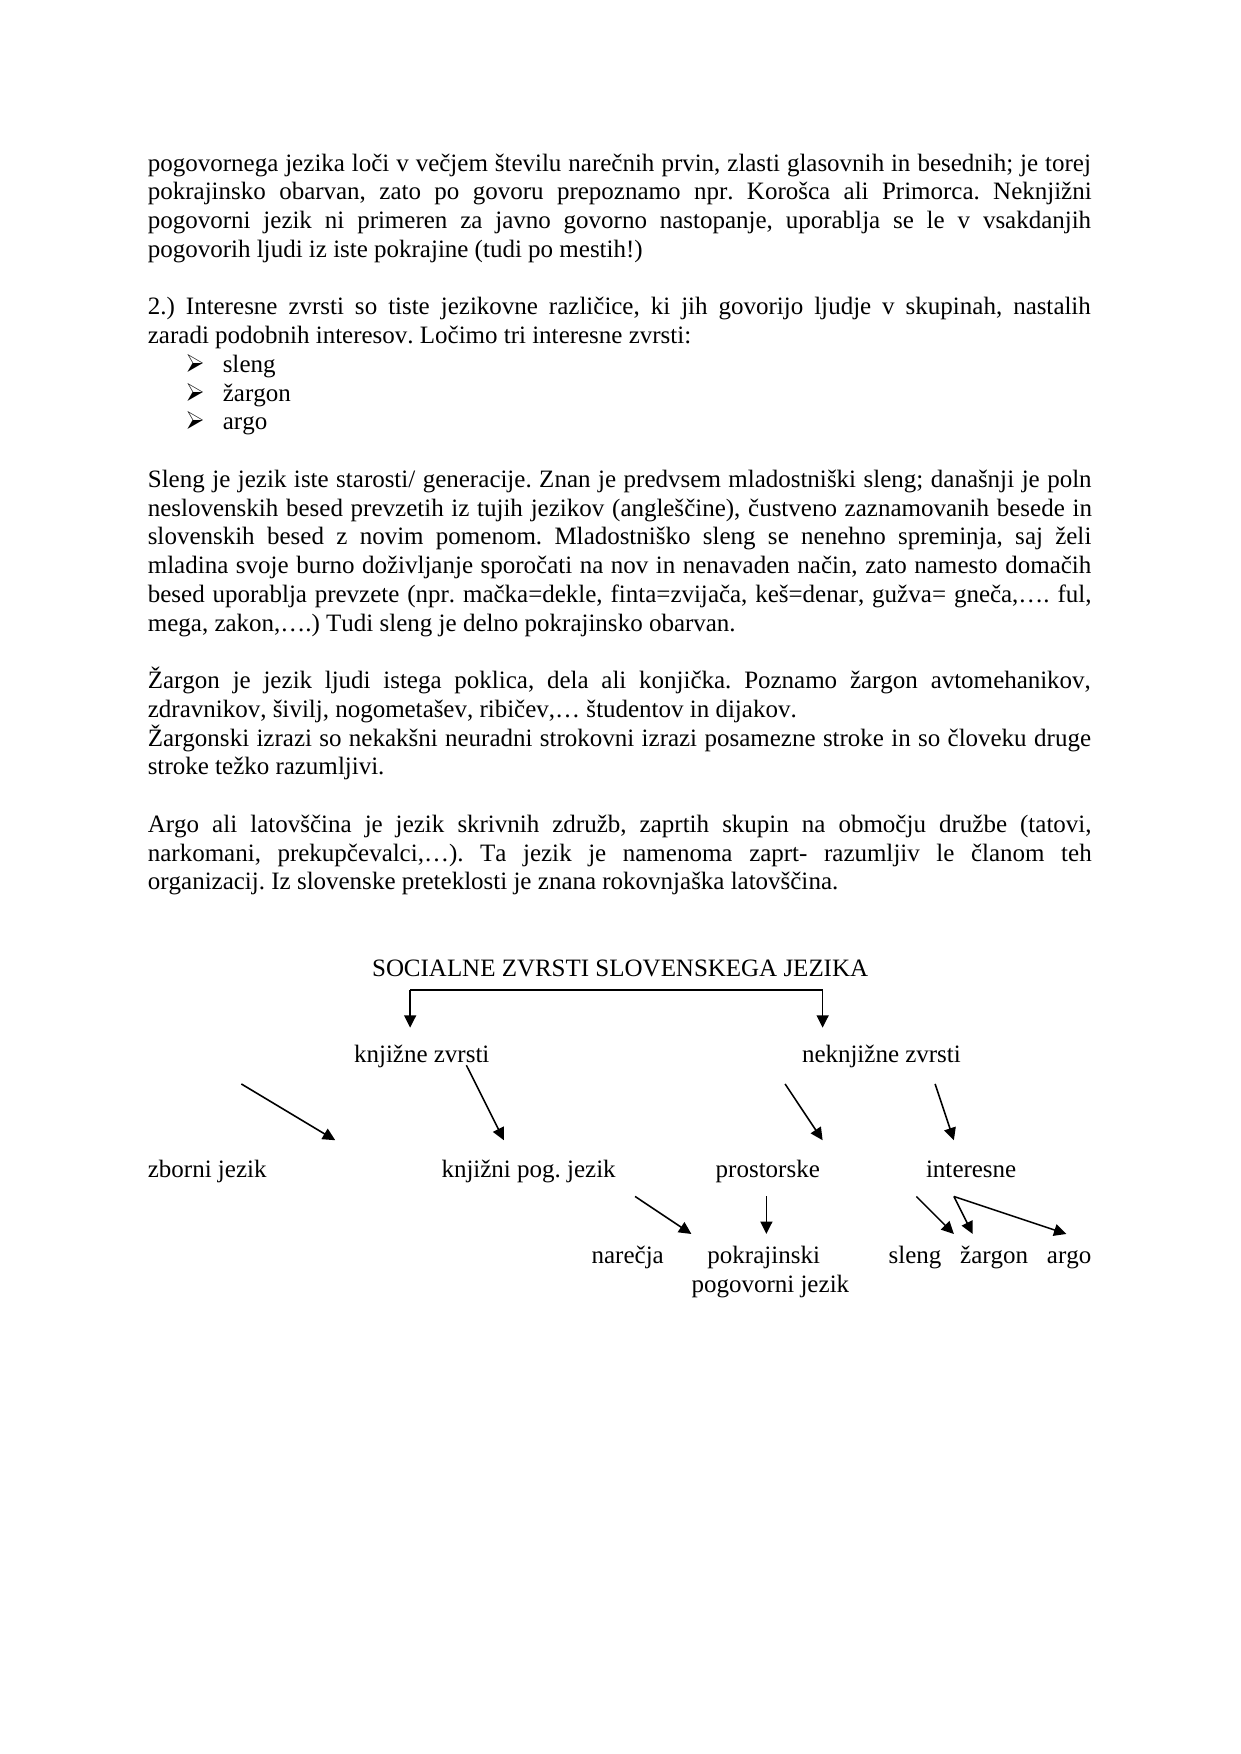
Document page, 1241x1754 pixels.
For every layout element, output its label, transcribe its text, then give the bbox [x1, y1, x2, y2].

list argo [185, 406, 1093, 435]
text 2.) Interesne zvrsti so tiste jezikovne različice, ki jih govorijo ljudje v skupinah, nastalih zaradi podobnih interesov. Ločimo tri interesne zvrsti: [148, 291, 1093, 349]
text narečja pokrajinski sleng žargon argo [185, 1240, 1093, 1269]
text SOCIALNE ZVRSTI SLOVENSKEGA JEZIKA [148, 953, 1093, 981]
list žargon [185, 378, 1093, 406]
list sleng [185, 349, 1093, 378]
text Sleng je jezik iste starosti/ generacije. Znan je predvsem mladostniški sleng; današnji je poln neslovenskih besed prevzetih iz tujih jezikov (angleščine), čustveno zaznamovanih besede in slovenskih besed z novim pomenom. Mladostniško sleng se nenehno spreminja, saj želi mladina svoje burno doživljanje sporočati na nov in nenavaden način, zato namesto domačih besed uporablja prevzete (npr. mačka=dekle, finta=zvijača, keš=denar, gužva= gneča,…. ful, mega, zakon,….) Tudi sleng je delno pokrajinsko obarvan. [148, 464, 1093, 636]
text Argo ali latovščina je jezik skrivnih združb, zaprtih skupin na območju družbe (tatovi, narkomani, prekupčevalci,…). Ta jezik je namenoma zaprt- razumljiv le članom teh organizacij. Iz slovenske preteklosti je znana rokovnjaška latovščina. [148, 809, 1093, 895]
text Žargonski izrazi so nekakšni neuradni strokovni izrazi posamezne stroke in so človeku druge stroke težko razumljivi. [148, 723, 1093, 780]
text knjižne zvrsti neknjižne zvrsti [148, 1039, 1093, 1068]
text Žargon je jezik ljudi istega poklica, dela ali konjička. Poznamo žargon avtomehanikov, zdravnikov, šivilj, nogometašev, ribičev,… študentov in dijakov. [148, 665, 1093, 723]
text pogovornega jezika loči v večjem številu narečnih prvin, zlasti glasovnih in besednih; je torej pokrajinsko obarvan, zato po govoru prepoznamo npr. Korošca ali Primorca. Neknjižni pogovorni jezik ni primeren za javno govorno nastopanje, uporablja se le v vsakdanjih pogovorih ljudi iz iste pokrajine (tudi po mestih!) [148, 148, 1093, 263]
text zborni jezik knjižni pog. jezik prostorske interesne [148, 1154, 1093, 1183]
text pogovorni jezik [185, 1269, 1093, 1413]
